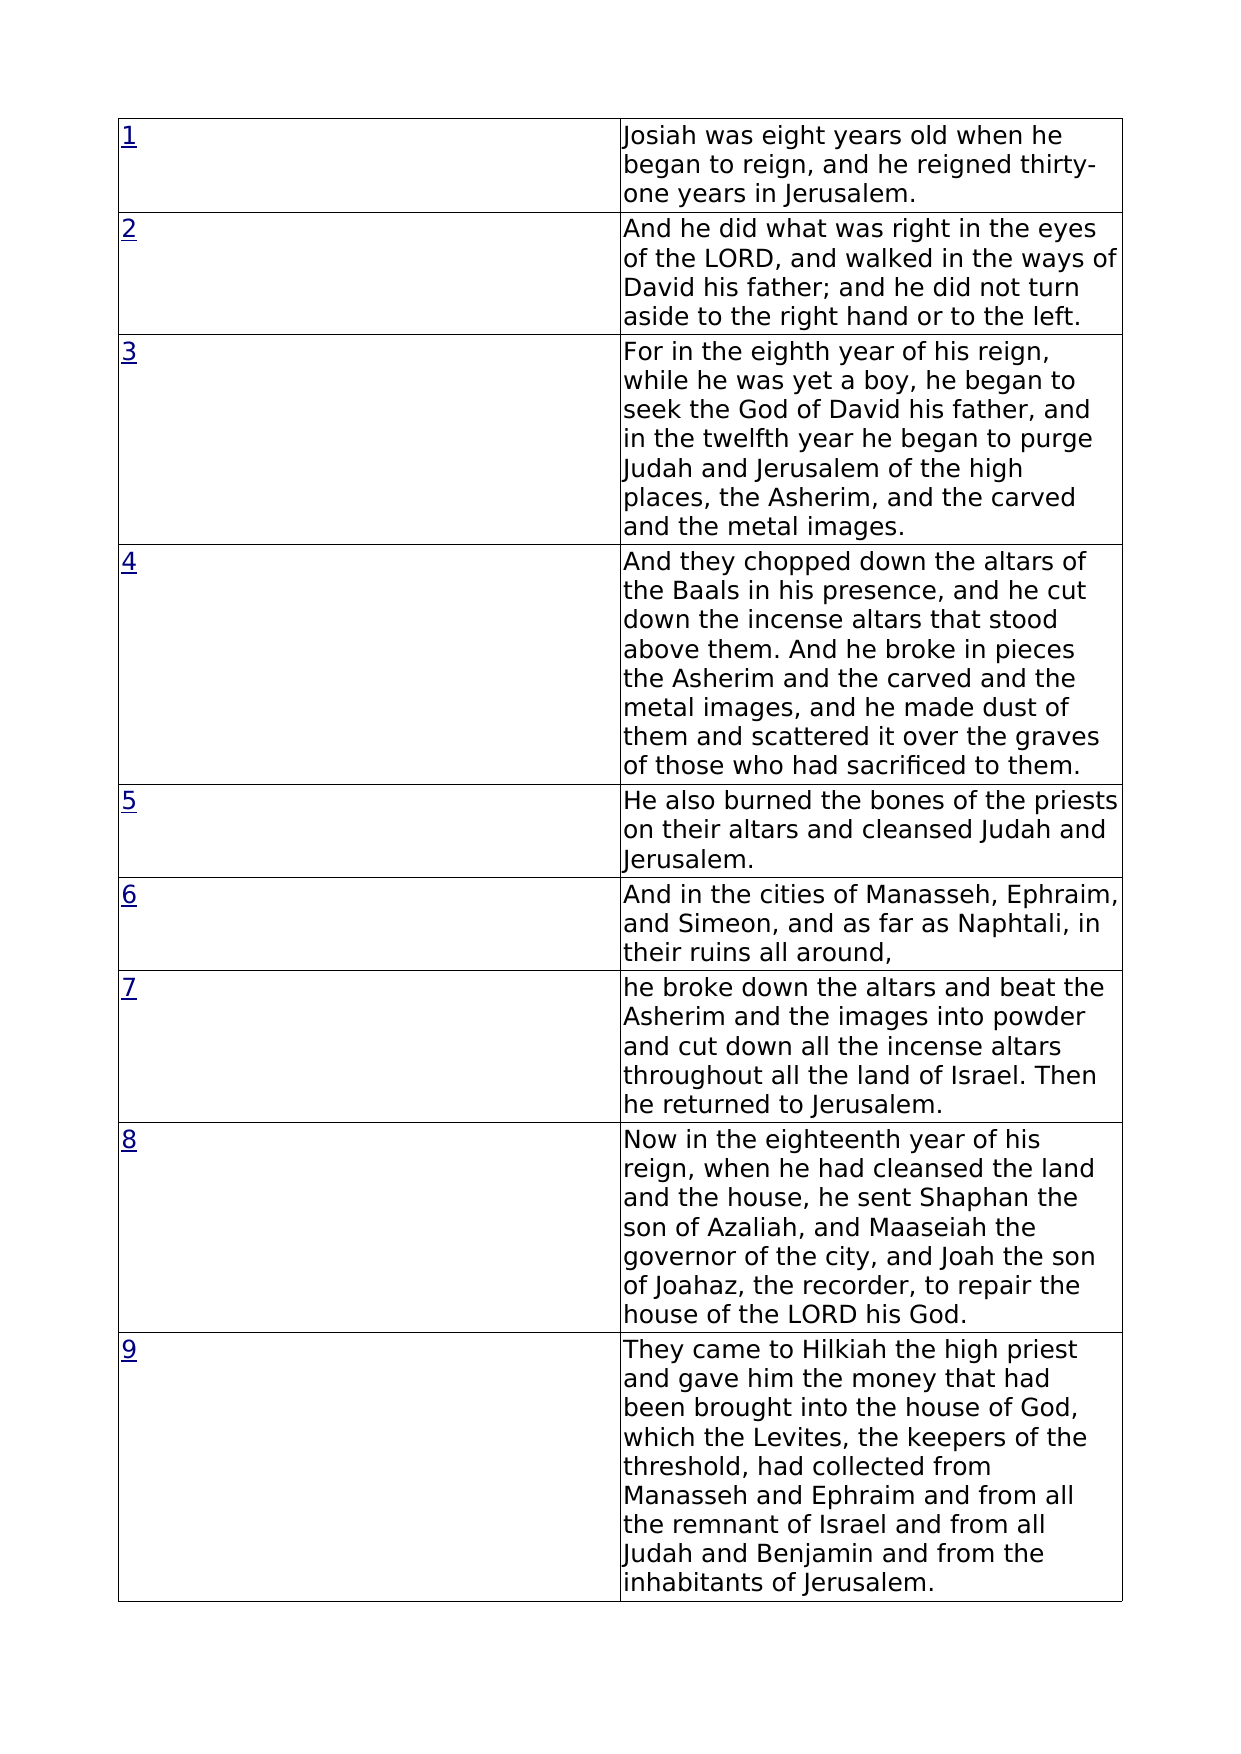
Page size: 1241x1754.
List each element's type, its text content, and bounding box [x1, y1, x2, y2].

table_cell 7 [119, 971, 620, 1122]
table_cell Now in the eighteenth year of his reign, when he had cleansed the land and the house, he sent Shaphan the son of Azaliah, and Maaseiah the governor of the city, and Joah the son of Joahaz, the recorder, to repair the house of the LORD his God. [621, 1123, 1122, 1332]
table_cell he broke down the altars and beat the Asherim and the images into powder and cut down all the incense altars throughout all the land of Israel. Then he returned to Jerusalem. [621, 971, 1122, 1122]
table_cell 4 [119, 545, 620, 783]
table_cell He also burned the bones of the priests on their altars and cleansed Judah and Jerusalem. [621, 785, 1122, 877]
table_cell For in the eighth year of his reign, while he was yet a boy, he began to seek the God of David his father, and in the twelfth year he began to purge Judah and Jerusalem of the high places, the Asherim, and the carved and the metal images. [621, 335, 1122, 544]
table_cell They came to Hilkiah the high priest and gave him the money that had been brought into the house of God, which the Levites, the keepers of the threshold, had collected from Manasseh and Ephraim and from all the remnant of Israel and from all Judah and Benjamin and from the inhabitants of Jerusalem. [621, 1333, 1122, 1601]
table_cell 9 [119, 1333, 620, 1601]
table_cell 8 [119, 1123, 620, 1332]
table_header Josiah was eight years old when he began to reign, and he reigned thirty-one years in Jerusalem. [621, 119, 1122, 212]
table_cell 3 [119, 335, 620, 544]
table_cell And in the cities of Manasseh, Ephraim, and Simeon, and as far as Naphtali, in their ruins all around, [621, 878, 1122, 970]
table_cell And he did what was right in the eyes of the LORD, and walked in the ways of David his father; and he did not turn aside to the right hand or to the left. [621, 213, 1122, 334]
table_header 1 [119, 119, 620, 212]
table_cell 2 [119, 213, 620, 334]
table_cell And they chopped down the altars of the Baals in his presence, and he cut down the incense altars that stood above them. And he broke in pieces the Asherim and the carved and the metal images, and he made dust of them and scattered it over the graves of those who had sacrificed to them. [621, 545, 1122, 783]
table_cell 5 [119, 785, 620, 877]
table_cell 6 [119, 878, 620, 970]
